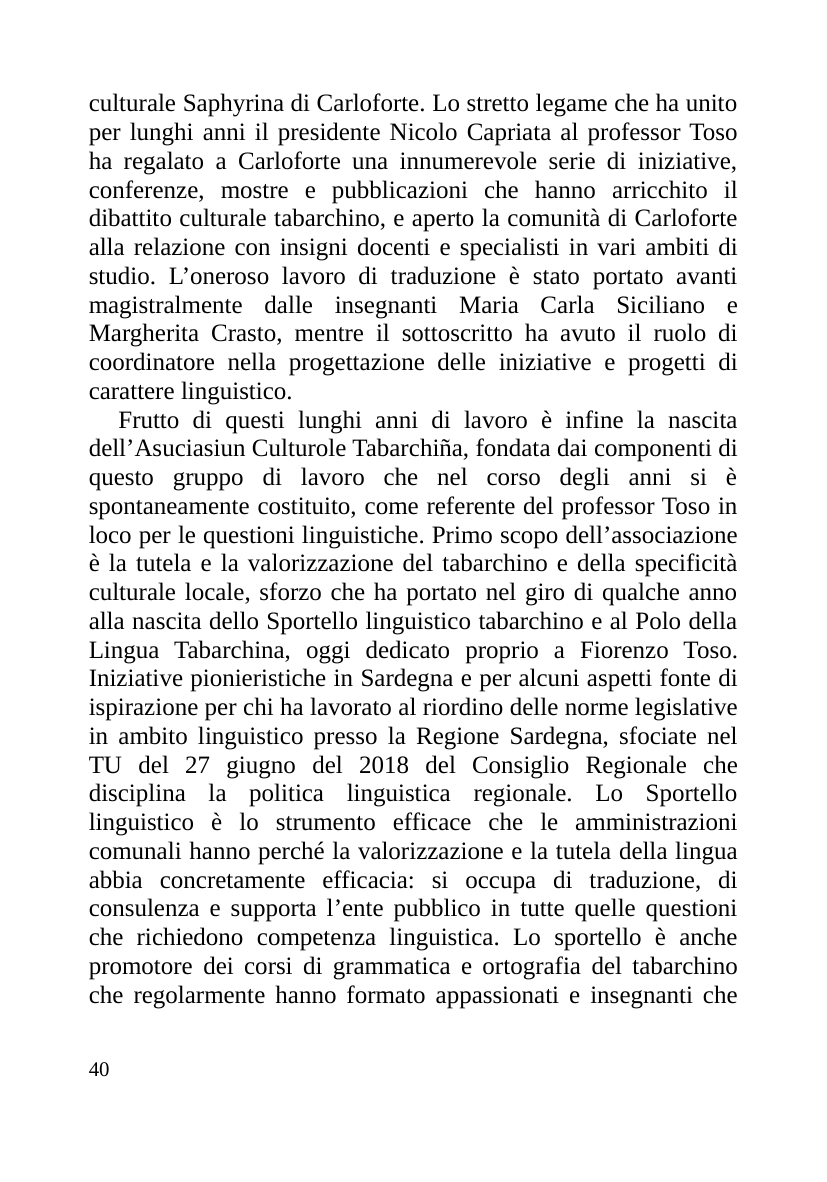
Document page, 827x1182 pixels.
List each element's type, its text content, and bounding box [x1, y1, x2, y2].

text Frutto di questi lunghi anni di lavoro è infine la nascita dell’Asuciasiun Culturole Tabarchiña, fondata dai componenti di questo gruppo di lavoro che nel corso degli anni si è spontaneamente costituito, come referente del professor Toso in loco per le questioni linguistiche. Primo scopo dell’associazione è la tutela e la valorizzazione del tabarchino e della specificità culturale locale, sforzo che ha portato nel giro di qualche anno alla nascita dello Sportello linguistico tabarchino e al Polo della Lingua Tabarchina, oggi dedicato proprio a Fiorenzo Toso. Iniziative pionieristiche in Sardegna e per alcuni aspetti fonte di ispirazione per chi ha lavorato al riordino delle norme legislative in ambito linguistico presso la Regione Sardegna, sfociate nel TU del 27 giugno del 2018 del Consiglio Regionale che disciplina la politica linguistica regionale. Lo Sportello linguistico è lo strumento efficace che le amministrazioni comunali hanno perché la valorizzazione e la tutela della lingua abbia concretamente efficacia: si occupa di traduzione, di consulenza e supporta l’ente pubblico in tutte quelle questioni che richiedono competenza linguistica. Lo sportello è anche promotore dei corsi di grammatica e ortografia del tabarchino che regolarmente hanno formato appassionati e insegnanti che [88, 405, 738, 1008]
text culturale Saphyrina di Carloforte. Lo stretto legame che ha unito per lunghi anni il presidente Nicolo Capriata al professor Toso ha regalato a Carloforte una innumerevole serie di iniziative, conferenze, mostre e pubblicazioni che hanno arricchito il dibattito culturale tabarchino, e aperto la comunità di Carloforte alla relazione con insigni docenti e specialisti in vari ambiti di studio. L’oneroso lavoro di traduzione è stato portato avanti magistralmente dalle insegnanti Maria Carla Siciliano e Margherita Crasto, mentre il sottoscritto ha avuto il ruolo di coordinatore nella progettazione delle iniziative e progetti di carattere linguistico. [88, 88, 738, 405]
